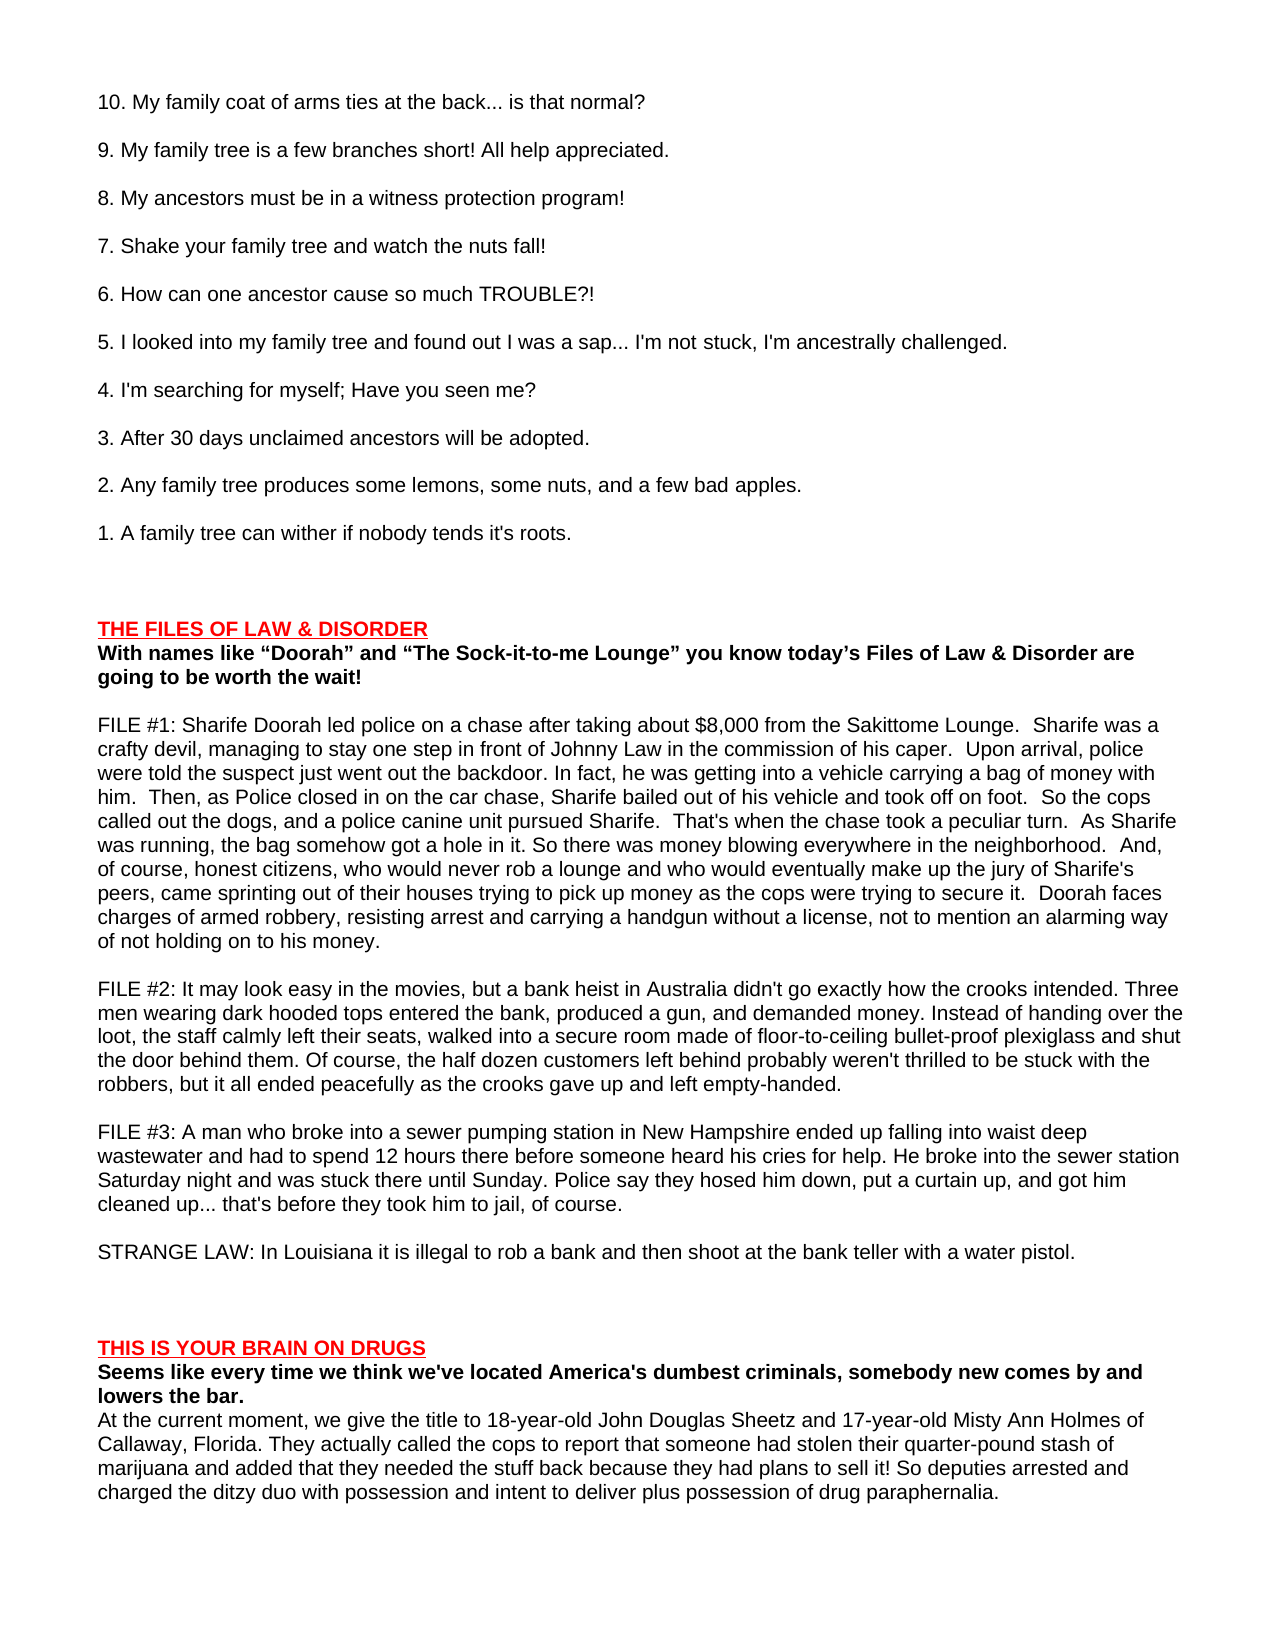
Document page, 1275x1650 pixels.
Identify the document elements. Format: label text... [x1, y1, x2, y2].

text THIS IS YOUR BRAIN ON DRUGS [97, 1336, 1185, 1360]
text 8. My ancestors must be in a witness protection program! [97, 186, 1185, 210]
text 3. After 30 days unclaimed ancestors will be adopted. [97, 425, 1185, 449]
list FILE #3: A man who broke into a sewer pumping station in New Hampshire ended up falling into waist deep wastewater and had to spend 12 hours there before someone heard his cries for help. He broke into the sewer station Saturday night and was stuck there until Sunday. Police say they hosed him down, put a curtain up, and got him cleaned up... that's before they took him to jail, of course. [97, 1120, 1185, 1216]
list STRANGE LAW: In Louisiana it is illegal to rob a bank and then shoot at the bank teller with a water pistol. [97, 1240, 1185, 1264]
text 2. Any family tree produces some lemons, some nuts, and a few bad apples. [97, 473, 1185, 497]
text At the current moment, we give the title to 18-year-old John Douglas Sheetz and 17-year-old Misty Ann Holmes of Callaway, Florida. They actually called the cops to report that someone had stolen their quarter-pound stash of marijuana and added that they needed the stuff back because they had plans to sell it! So deputies arrested and charged the ditzy duo with possession and intent to deliver plus possession of drug paraphernalia. [97, 1408, 1185, 1503]
text 4. I'm searching for myself; Have you seen me? [97, 377, 1185, 401]
text THE FILES OF LAW & DISORDER [97, 617, 1185, 641]
text Seems like every time we think we've located America's dumbest criminals, somebody new comes by and lowers the bar. [97, 1360, 1185, 1408]
text 7. Shake your family tree and watch the nuts fall! [97, 234, 1185, 258]
text 10. My family coat of arms ties at the back... is that normal? [97, 90, 1185, 114]
list FILE #2: It may look easy in the movies, but a bank heist in Australia didn't go exactly how the crooks intended. Three men wearing dark hooded tops entered the bank, produced a gun, and demanded money. Instead of handing over the loot, the staff calmly left their seats, walked into a secure room made of floor-to-ceiling bullet-proof plexiglass and shut the door behind them. Of course, the half dozen customers left behind probably weren't thrilled to be stuck with the robbers, but it all ended peacefully as the crooks gave up and left empty-handed. [97, 976, 1185, 1096]
list FILE #1: Sharife Doorah led police on a chase after taking about $8,000 from the Sakittome Lounge. Sharife was a crafty devil, managing to stay one step in front of Johnny Law in the commission of his caper. Upon arrival, police were told the suspect just went out the backdoor. In fact, he was getting into a vehicle carrying a bag of money with him. Then, as Police closed in on the car chase, Sharife bailed out of his vehicle and took off on foot. So the cops called out the dogs, and a police canine unit pursued Sharife. That's when the chase took a peculiar turn. As Sharife was running, the bag somehow got a hole in it. So there was money blowing everywhere in the neighborhood. And, of course, honest citizens, who would never rob a lounge and who would eventually make up the jury of Sharife's peers, came sprinting out of their houses trying to pick up money as the cops were trying to secure it. Doorah faces charges of armed robbery, resisting arrest and carrying a handgun without a license, not to mention an alarming way of not holding on to his money. [97, 713, 1185, 952]
text 6. How can one ancestor cause so much TROUBLE?! [97, 282, 1185, 306]
text With names like “Doorah” and “The Sock-it-to-me Lounge” you know today’s Files of Law & Disorder are going to be worth the wait! [97, 641, 1185, 689]
text 1. A family tree can wither if nobody tends it's roots. [97, 521, 1185, 545]
text 9. My family tree is a few branches short! All help appreciated. [97, 138, 1185, 162]
text 5. I looked into my family tree and found out I was a sap... I'm not stuck, I'm ancestrally challenged. [97, 329, 1185, 353]
